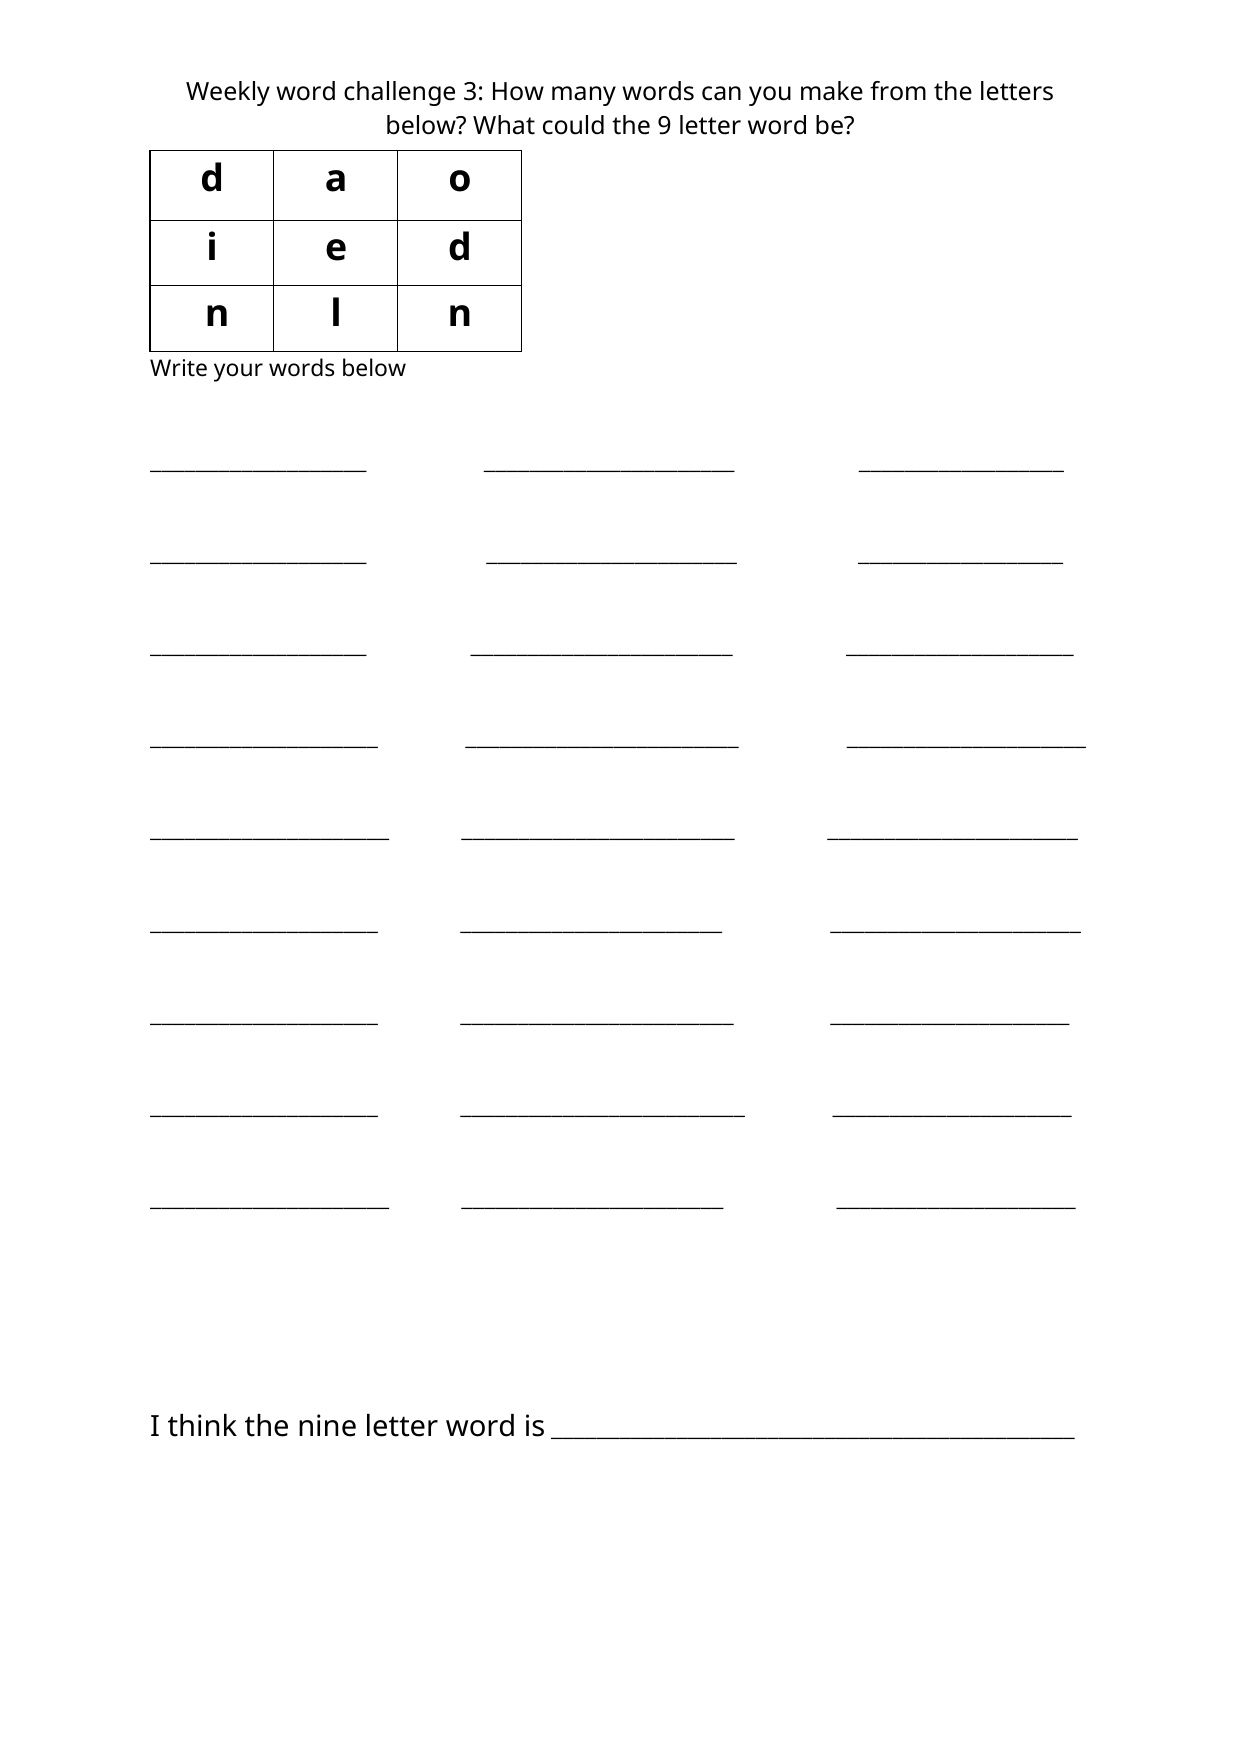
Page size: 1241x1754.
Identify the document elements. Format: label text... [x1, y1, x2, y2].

table_cell d [398, 221, 521, 285]
text _____________________ ________________________ ______________________ [150, 816, 1090, 844]
table_cell e [274, 221, 397, 285]
text Write your words below [150, 352, 1090, 383]
text ____________________ _________________________ _____________________ [150, 1092, 1090, 1120]
text ___________________ ­­­­­­­­­­­­­­­­______________________ ­­__________________ [150, 447, 1090, 475]
text _____________________ _______________________ _____________________ [150, 1184, 1090, 1212]
text ___________________ _______________________ ____________________ [150, 631, 1090, 659]
table_header o [398, 151, 521, 219]
text ___________________ ­­­­­­­­­­­­­­­­­­­­______________________ __________________ [150, 539, 1090, 567]
text ____________________ ________________________ _____________________ [150, 1000, 1090, 1028]
table_header a [274, 151, 397, 219]
text ____________________ _______________________ ______________________ [150, 908, 1090, 936]
table_header d [151, 151, 273, 219]
table_cell i [151, 221, 273, 285]
text ____________________ ________________________ _____________________ [150, 723, 1090, 752]
table_cell l [274, 286, 397, 351]
text I think the nine letter word is ______________________________________________ [150, 1405, 1090, 1445]
table_cell n [151, 286, 273, 351]
table_cell n [398, 286, 521, 351]
